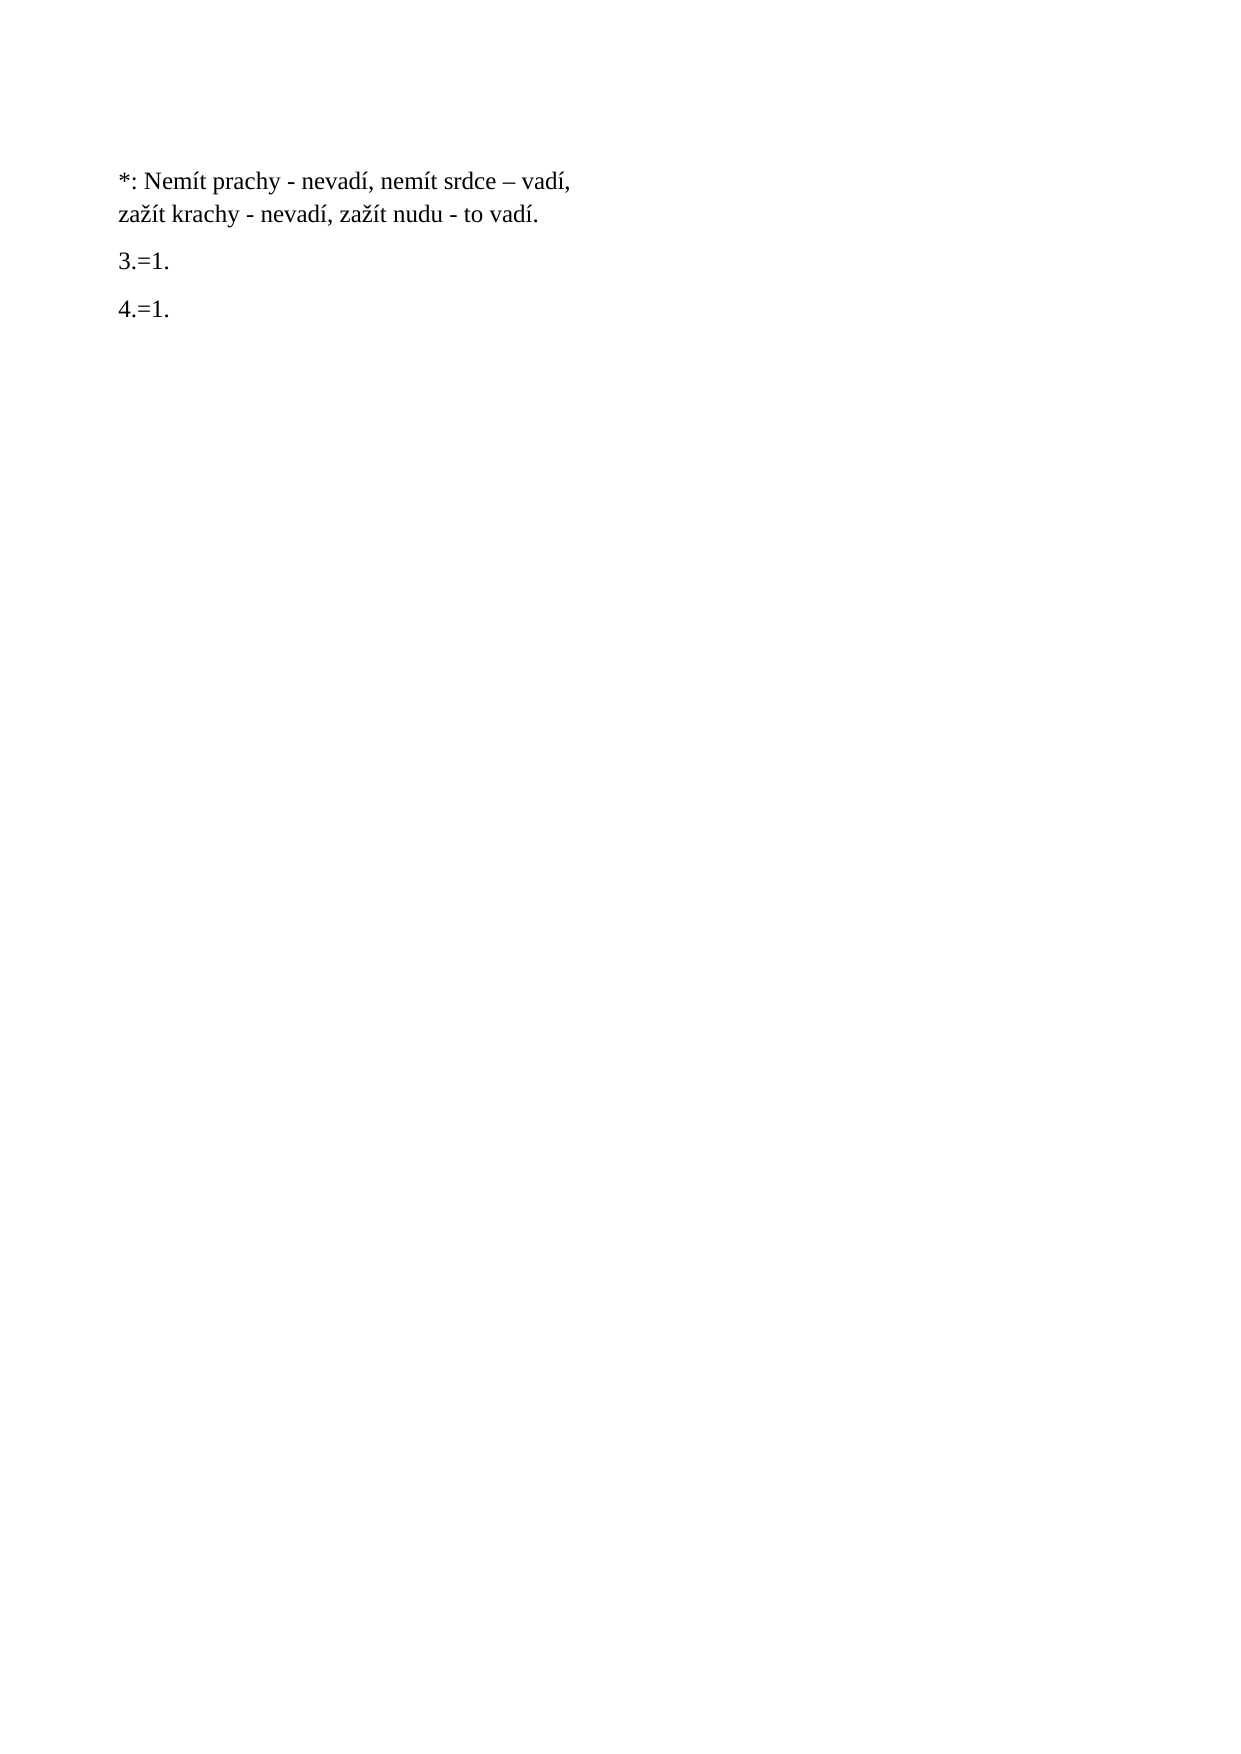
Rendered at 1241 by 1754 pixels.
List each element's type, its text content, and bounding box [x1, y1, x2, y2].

text 3.=1. [118, 246, 1122, 275]
text 4.=1. [118, 294, 1122, 323]
text *: Nemít prachy - nevadí, nemít srdce – vadí, zažít krachy - nevadí, zažít nudu - to vadí. [118, 166, 1122, 227]
